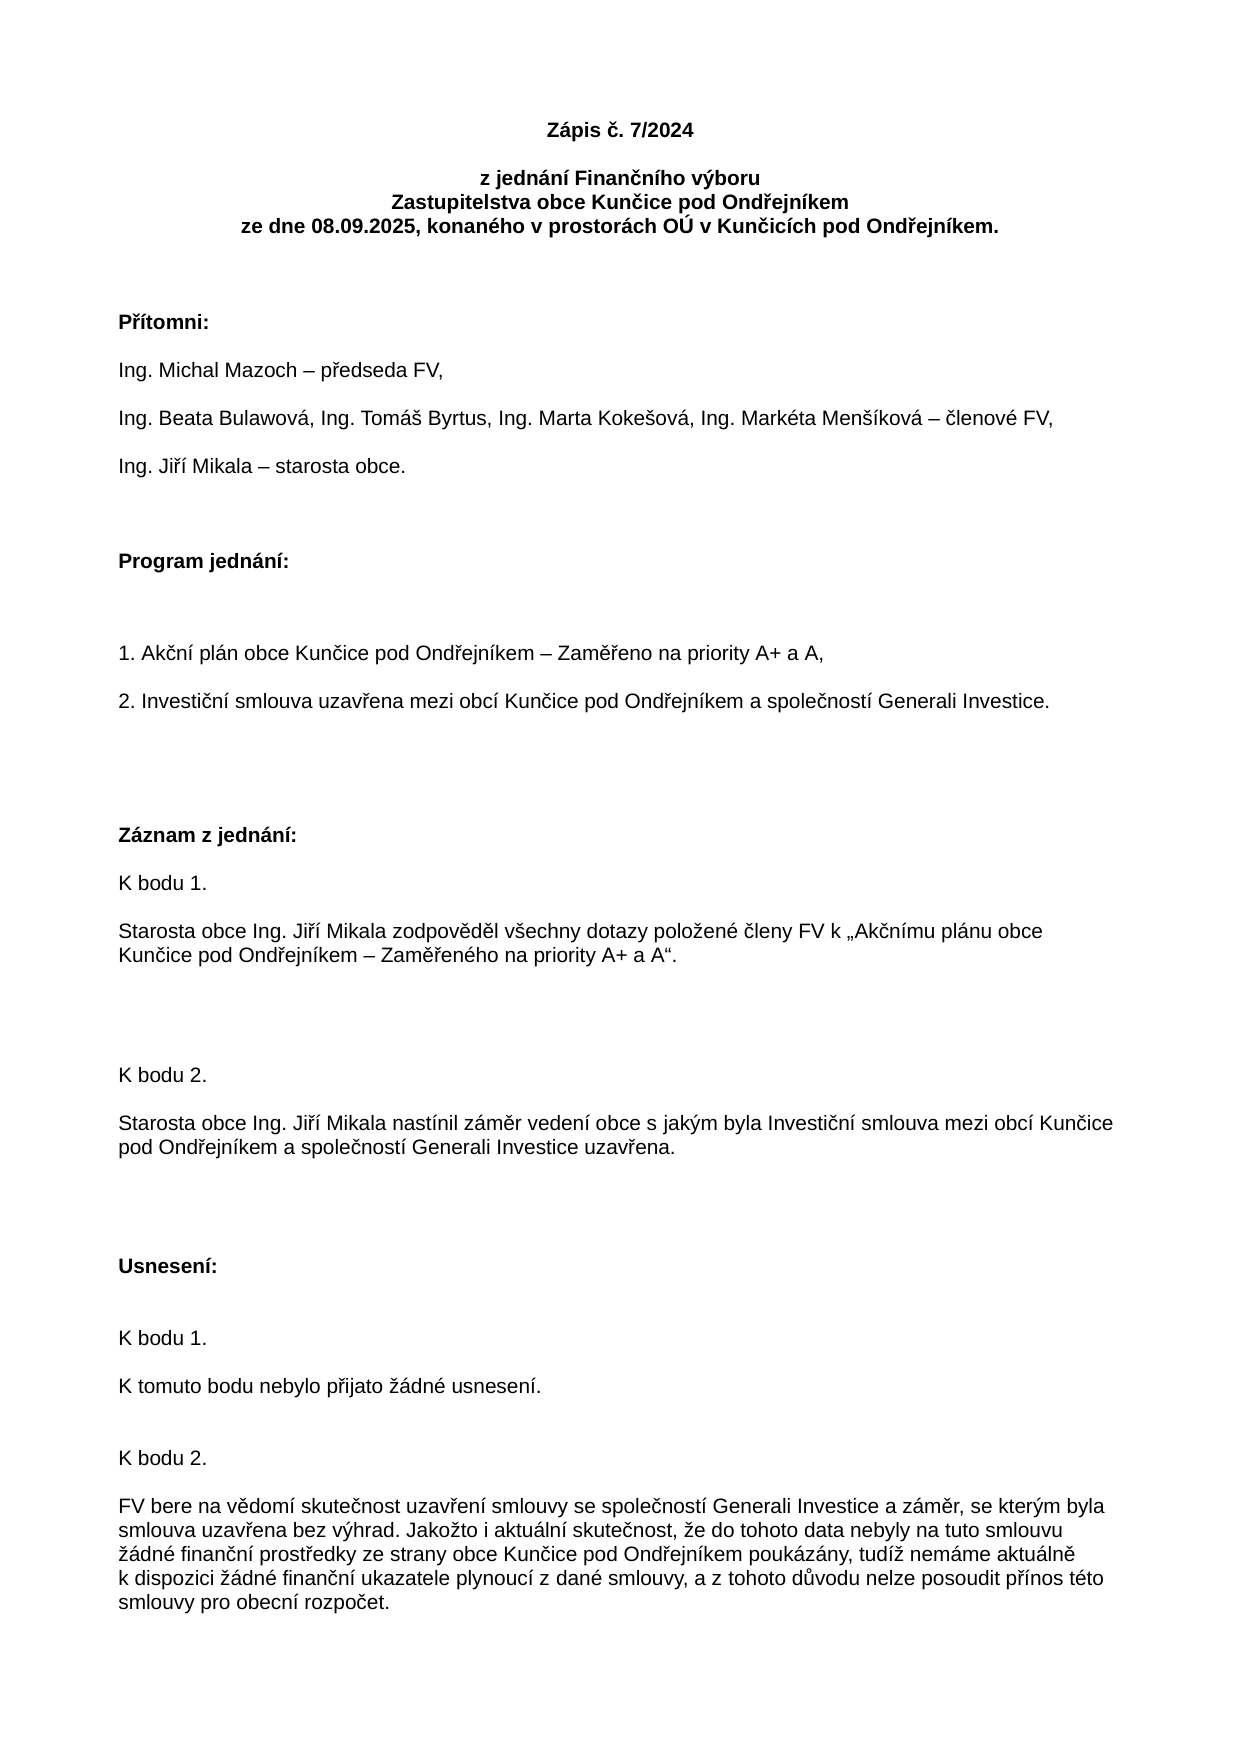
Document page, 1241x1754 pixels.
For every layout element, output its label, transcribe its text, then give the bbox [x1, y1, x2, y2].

text Usnesení: [118, 1254, 1122, 1278]
text Program jednání: [118, 549, 1122, 573]
text K tomuto bodu nebylo přijato žádné usnesení. [118, 1374, 1122, 1398]
text Zastupitelstva obce Kunčice pod Ondřejníkem [118, 190, 1122, 214]
text z jednání Finančního výboru [118, 166, 1122, 190]
text Starosta obce Ing. Jiří Mikala nastínil záměr vedení obce s jakým byla Investiční smlouva mezi obcí Kunčice pod Ondřejníkem a společností Generali Investice uzavřena. [118, 1111, 1122, 1158]
text Přítomni: [118, 310, 1122, 334]
text ze dne 08.09.2025, konaného v prostorách OÚ v Kunčicích pod Ondřejníkem. [118, 214, 1122, 238]
text Ing. Michal Mazoch – předseda FV, [118, 358, 1122, 382]
text K bodu 2. [118, 1446, 1122, 1470]
text Starosta obce Ing. Jiří Mikala zodpověděl všechny dotazy položené členy FV k „Akčnímu plánu obce Kunčice pod Ondřejníkem – Zaměřeného na priority A+ a A“. [118, 919, 1122, 967]
text FV bere na vědomí skutečnost uzavření smlouvy se společností Generali Investice a záměr, se kterým byla smlouva uzavřena bez výhrad. Jakožto i aktuální skutečnost, že do tohoto data nebyly na tuto smlouvu žádné finanční prostředky ze strany obce Kunčice pod Ondřejníkem poukázány, tudíž nemáme aktuálně k dispozici žádné finanční ukazatele plynoucí z dané smlouvy, a z tohoto důvodu nelze posoudit přínos této smlouvy pro obecní rozpočet. [118, 1494, 1122, 1614]
text Zápis č. 7/2024 [118, 118, 1122, 142]
text K bodu 1. [118, 1326, 1122, 1350]
text Ing. Beata Bulawová, Ing. Tomáš Byrtus, Ing. Marta Kokešová, Ing. Markéta Menšíková – členové FV, [118, 406, 1122, 429]
text Záznam z jednání: [118, 823, 1122, 847]
text K bodu 1. [118, 871, 1122, 895]
text 2. Investiční smlouva uzavřena mezi obcí Kunčice pod Ondřejníkem a společností Generali Investice. [118, 688, 1122, 712]
text 1. Akční plán obce Kunčice pod Ondřejníkem – Zaměřeno na priority A+ a A, [118, 641, 1122, 664]
text Ing. Jiří Mikala – starosta obce. [118, 453, 1122, 477]
text K bodu 2. [118, 1063, 1122, 1087]
